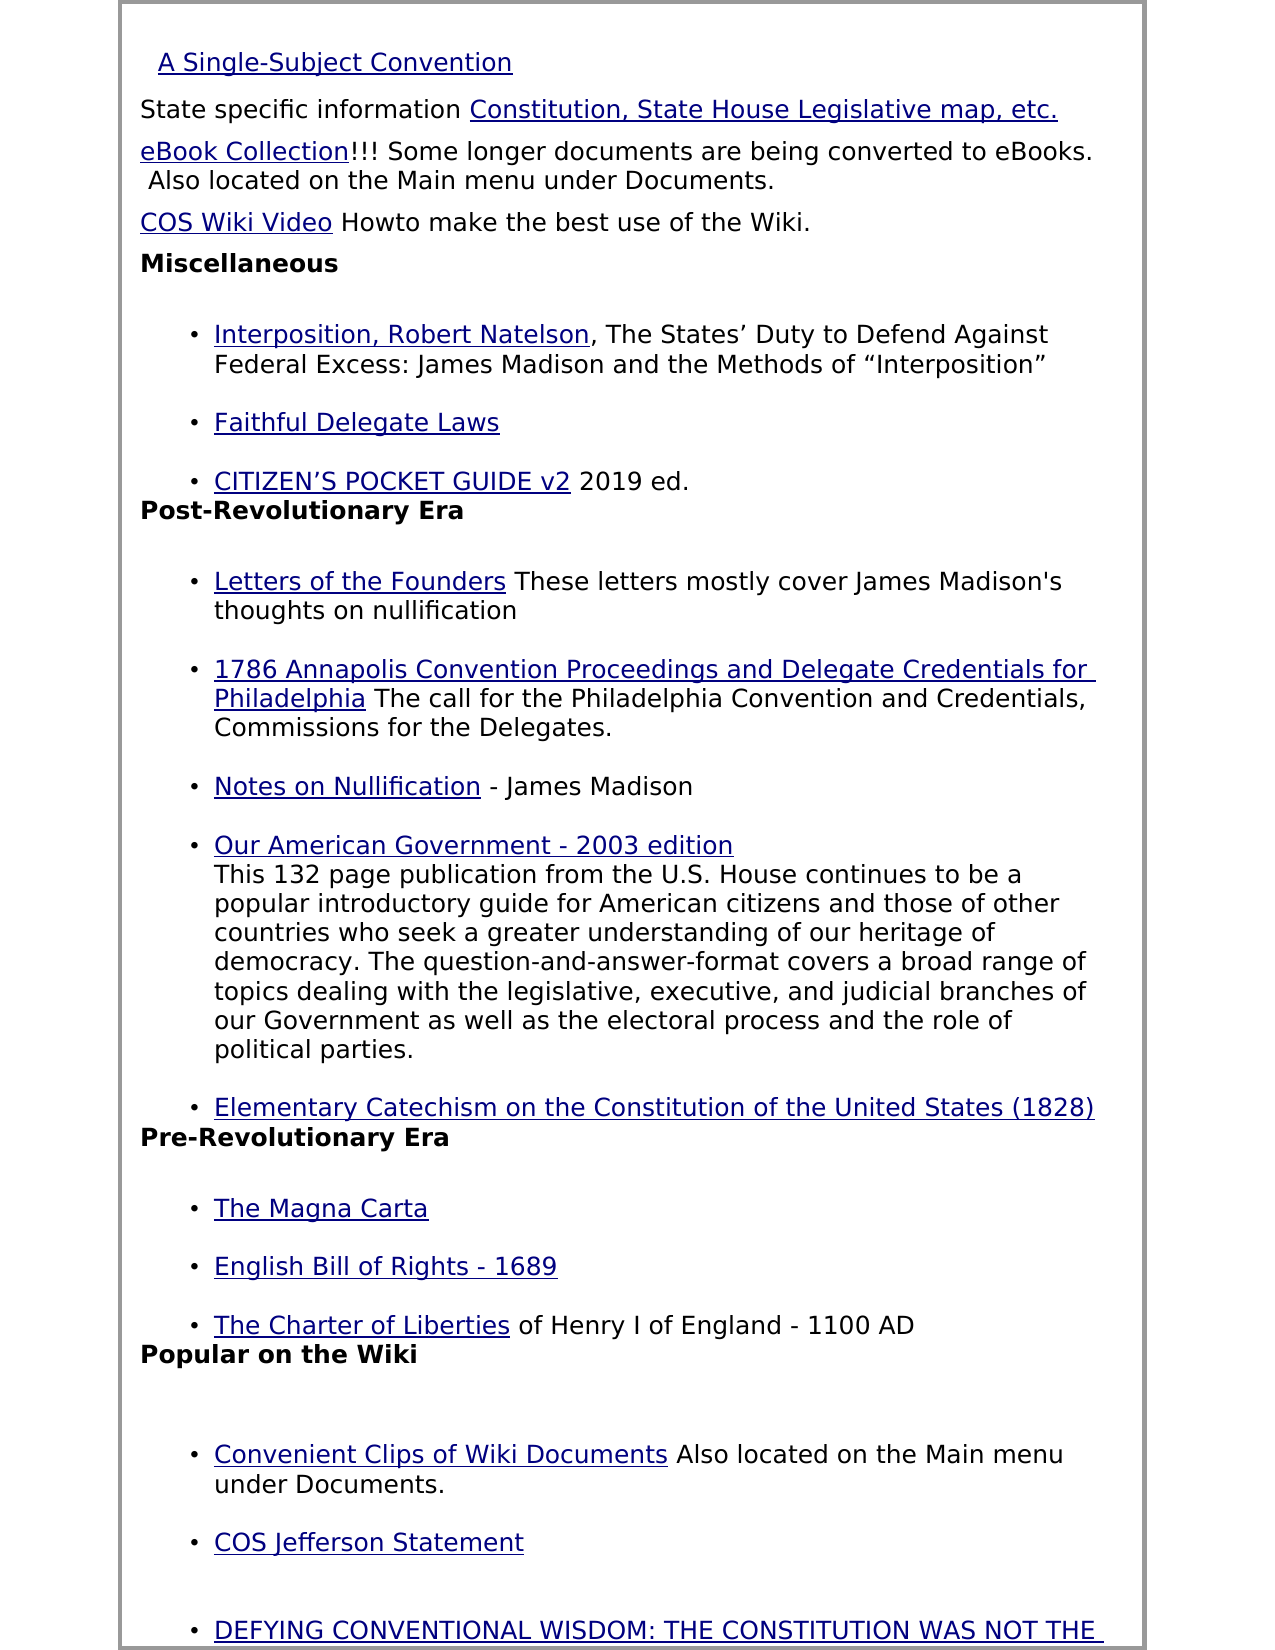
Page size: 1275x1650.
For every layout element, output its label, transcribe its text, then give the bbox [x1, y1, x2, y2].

table_header A Single-Subject Convention State specific information Constitution, State House Legislative map, etc. eBook Collection!!! Some longer documents are being converted to eBooks. Also located on the Main menu under Documents. COS Wiki Video Howto make the best use of the Wiki. Miscellaneous Interposition, Robert Natelson, The States’ Duty to Defend Against Federal Excess: James Madison and the Methods of “Interposition” Faithful Delegate Laws CITIZEN’S POCKET GUIDE v2 2019 ed. Post-Revolutionary Era Letters of the Founders These letters mostly cover James Madison's thoughts on nullification 1786 Annapolis Convention Proceedings and Delegate Credentials for Philadelphia The call for the Philadelphia Convention and Credentials, Commissions for the Delegates. Notes on Nullification - James Madison Our American Government - 2003 edition This 132 page publication from the U.S. House continues to be a popular introductory guide for American citizens and those of other countries who seek a greater understanding of our heritage of democracy. The question-and-answer-format covers a broad range of topics dealing with the legislative, executive, and judicial branches of our Government as well as the electoral process and the role of political parties. Elementary Catechism on the Constitution of the United States (1828) Pre-Revolutionary Era The Magna Carta English Bill of Rights - 1689 The Charter of Liberties of Henry I of England - 1100 AD Popular on the Wiki Convenient Clips of Wiki Documents Also located on the Main menu under Documents. COS Jefferson Statement DEFYING CONVENTIONAL WISDOM: THE CONSTITUTION WAS NOT THE PRODUCT OF A RUNAWAY CONVENTION by Michael Farris JD. Restoring the Rule of Law - With States Leading the Way - by Governor Greg Abbott Whether the Second Amendment Secures an Individual Right [122, 13, 1133, 1646]
text [122, 4, 1142, 1646]
